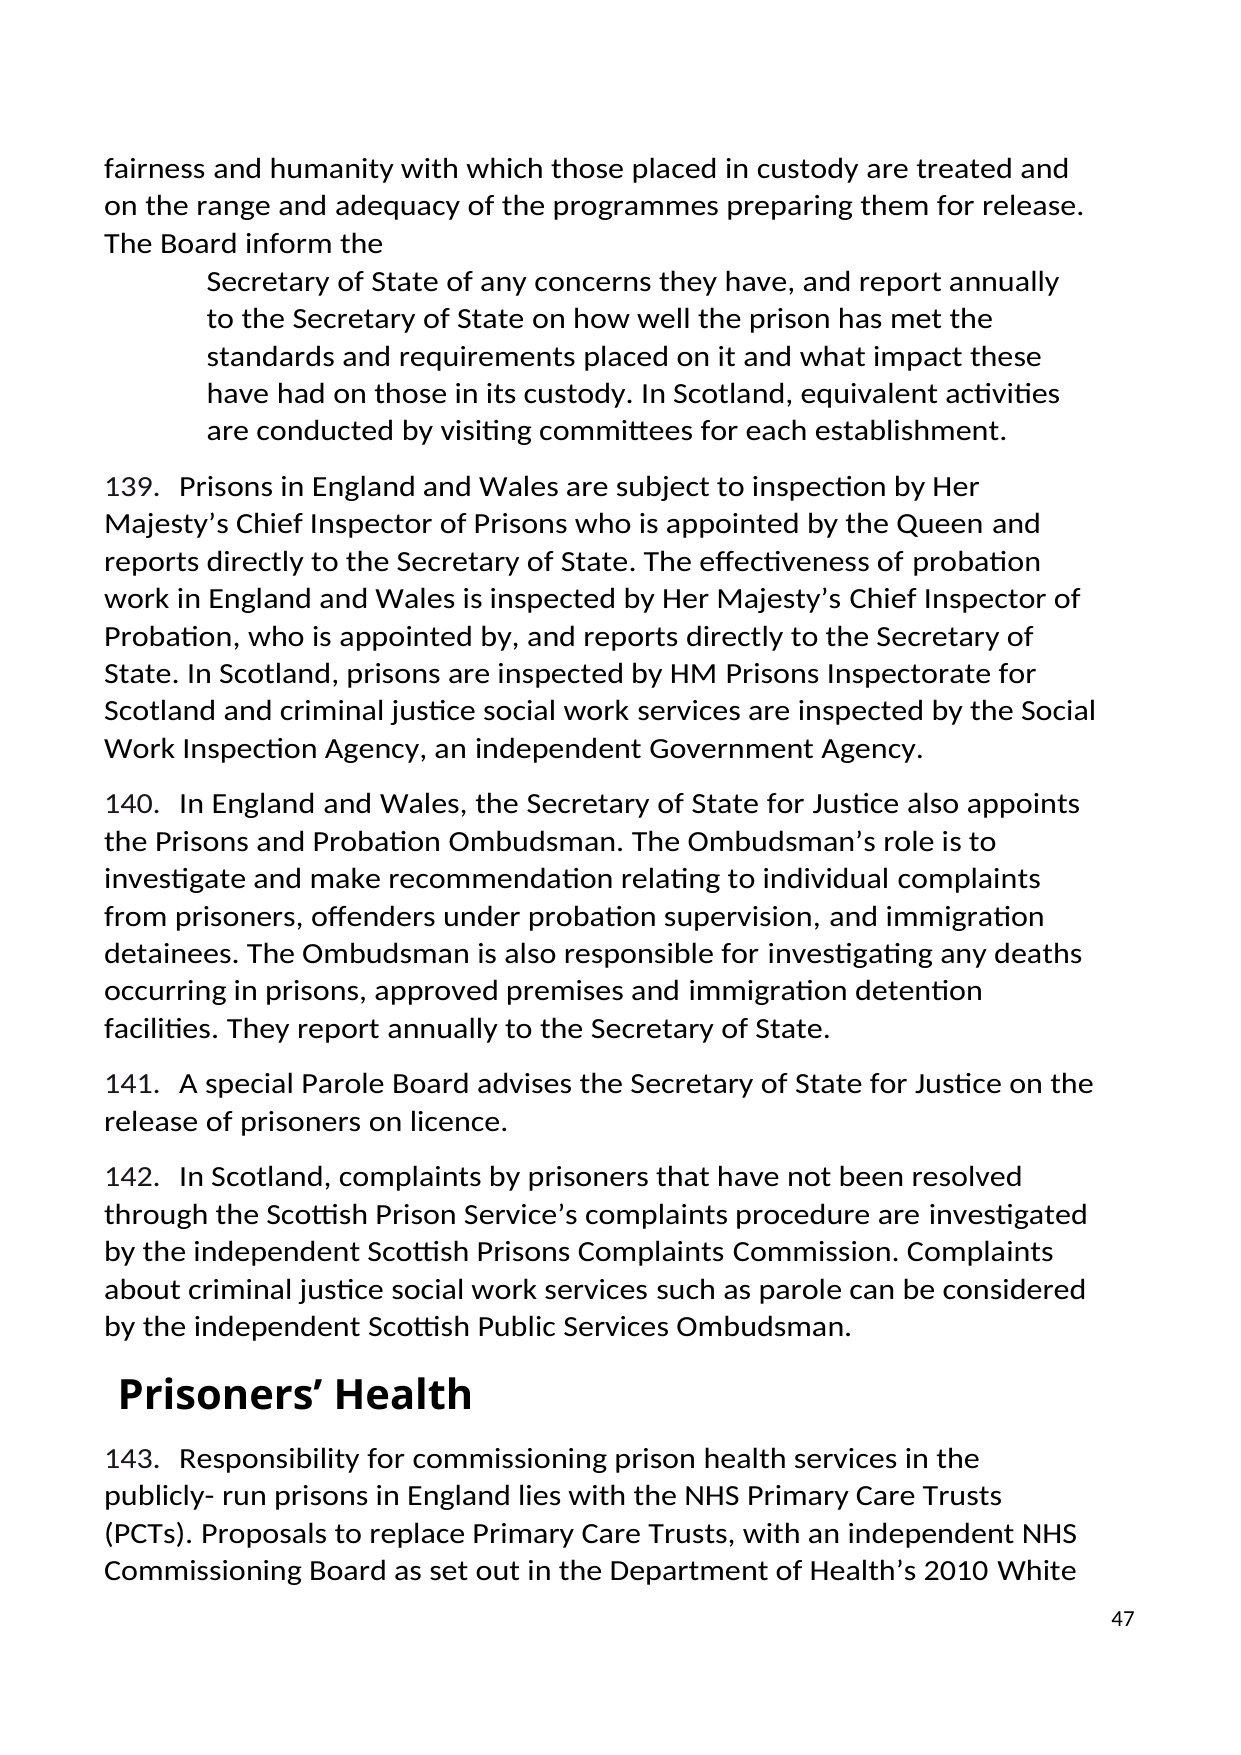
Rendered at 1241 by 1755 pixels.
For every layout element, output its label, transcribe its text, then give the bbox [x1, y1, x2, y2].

list Prisons in England and Wales are subject to inspection by Her Majesty’s Chief Inspector of Prisons who is appointed by the Queen and reports directly to the Secretary of State. The effectiveness of probation work in England and Wales is inspected by Her Majesty’s Chief Inspector of Probation, who is appointed by, and reports directly to the Secretary of State. In Scotland, prisons are inspected by HM Prisons Inspectorate for Scotland and criminal justice social work services are inspected by the Social Work Inspection Agency, an independent Government Agency. [104, 468, 1097, 766]
list In Scotland, complaints by prisoners that have not been resolved through the Scottish Prison Service’s complaints procedure are investigated by the independent Scottish Prisons Complaints Commission. Complaints about criminal justice social work services such as parole can be considered by the independent Scottish Public Services Ombudsman. [104, 1158, 1097, 1344]
subtitle Prisoners’ Health [117, 1365, 1134, 1422]
list Responsibility for commissioning prison health services in the publicly- run prisons in England lies with the NHS Primary Care Trusts (PCTs). Proposals to replace Primary Care Trusts, with an independent NHS Commissioning Board as set out in the Department of Health’s 2010 White [104, 1440, 1097, 1588]
text Secretary of State of any concerns they have, and report annually to the Secretary of State on how well the prison has met the standards and requirements placed on it and what impact these have had on those in its custody. In Scotland, equivalent activities are conducted by visiting committees for each establishment. [206, 263, 1093, 448]
list In England and Wales, the Secretary of State for Justice also appoints the Prisons and Probation Ombudsman. The Ombudsman’s role is to investigate and make recommendation relating to individual complaints from prisoners, offenders under probation supervision, and immigration detainees. The Ombudsman is also responsible for investigating any deaths occurring in prisons, approved premises and immigration detention facilities. They report annually to the Secretary of State. [104, 786, 1097, 1046]
list fairness and humanity with which those placed in custody are treated and on the range and adequacy of the programmes preparing them for release. The Board inform the [104, 150, 1097, 260]
list A special Parole Board advises the Secretary of State for Justice on the release of prisoners on licence. [104, 1066, 1097, 1138]
